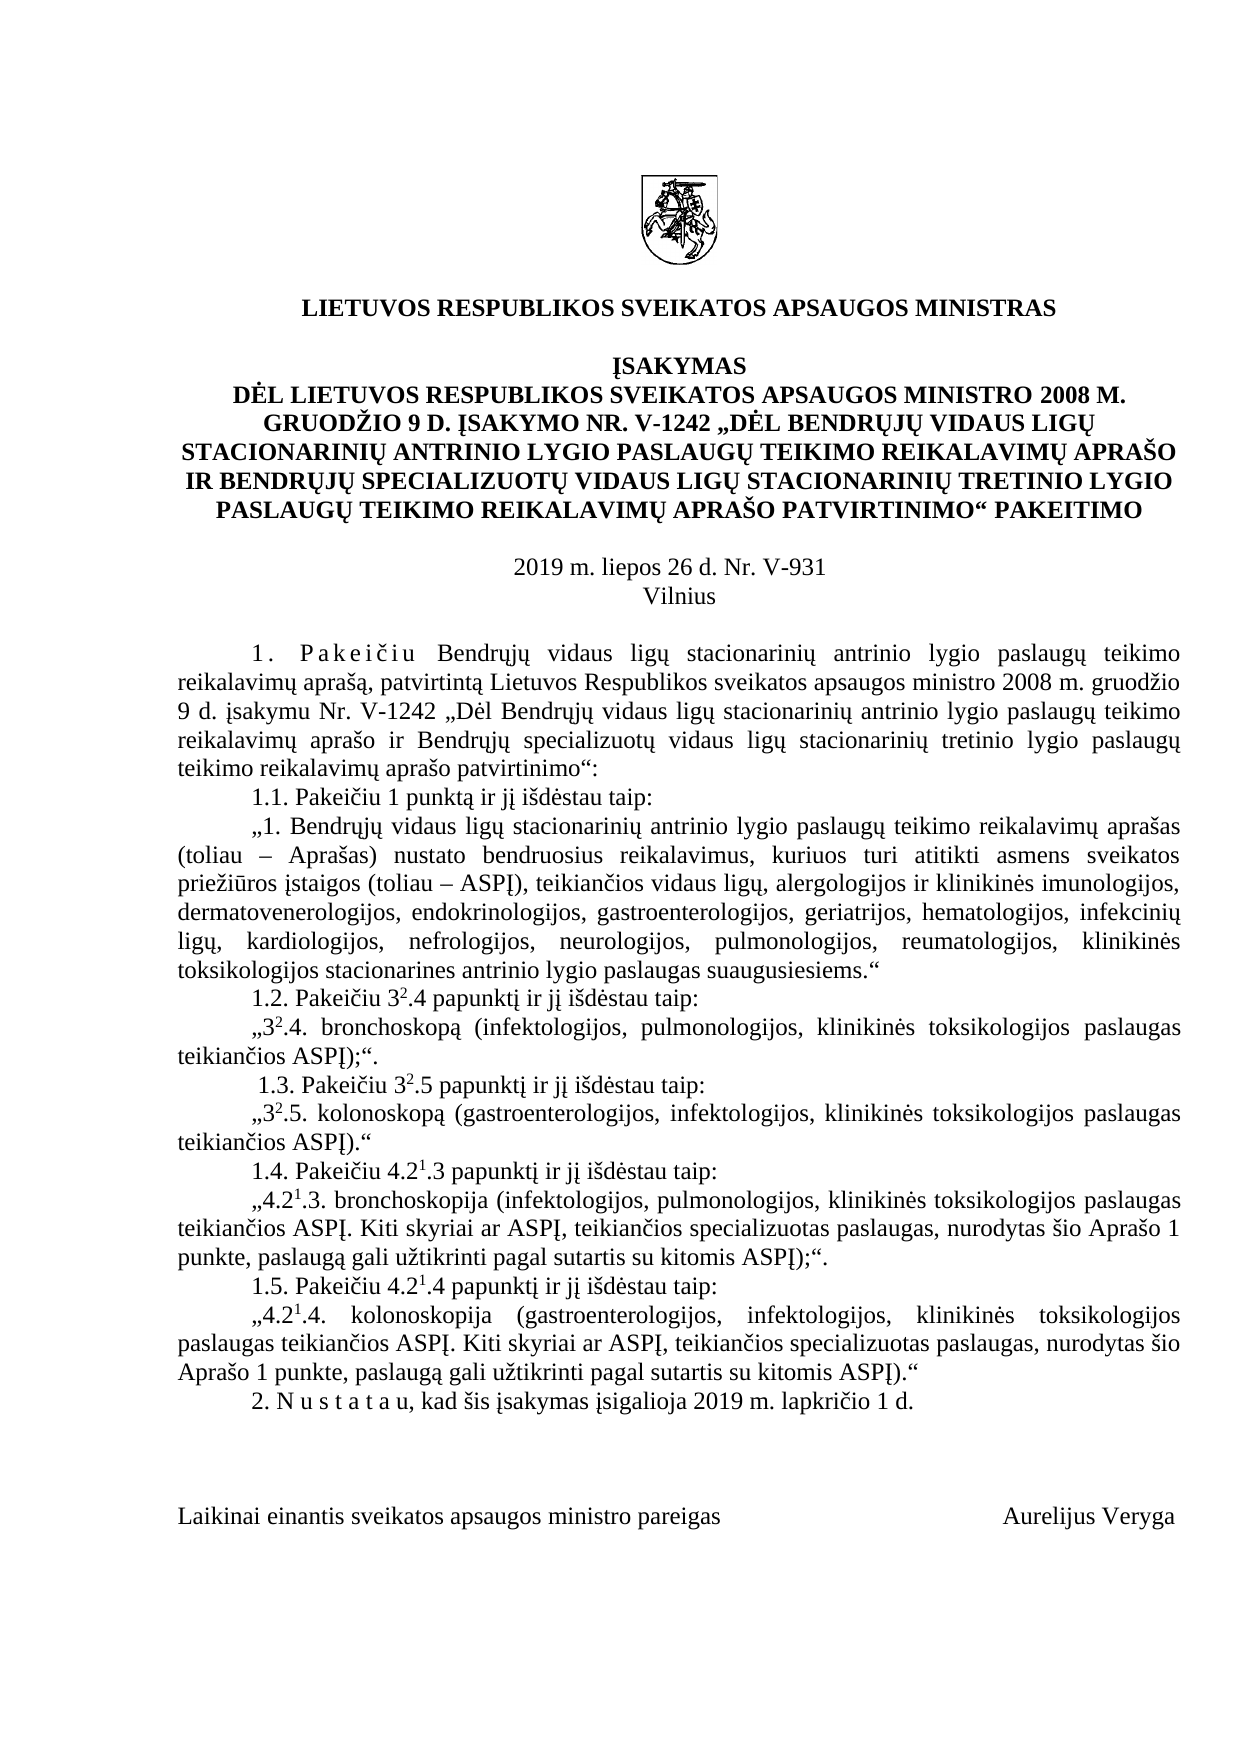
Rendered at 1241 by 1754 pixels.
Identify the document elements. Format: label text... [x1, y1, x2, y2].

text Laikinai einantis sveikatos apsaugos ministro pareigas Aurelijus Veryga [177, 1501, 1181, 1530]
text DĖL LIETUVOS RESPUBLIKOS SVEIKATOS APSAUGOS MINISTRO 2008 M. GRUODŽIO 9 D. ĮSAKYMO NR. V-1242 „DĖL BENDRŲJŲ VIDAUS LIGŲ STACIONARINIŲ ANTRINIO LYGIO PASLAUGŲ TEIKIMO REIKALAVIMŲ APRAŠO IR BENDRŲJŲ SPECIALIZUOTŲ VIDAUS LIGŲ STACIONARINIŲ TRETINIO LYGIO PASLAUGŲ TEIKIMO REIKALAVIMŲ APRAŠO PATVIRTINIMO“ PAKEITIMO [177, 380, 1181, 523]
text Vilnius [177, 581, 1181, 610]
text 2019 m. liepos 26 d. Nr. V-931 [177, 552, 1181, 581]
text 1. Pakeičiu Bendrųjų vidaus ligų stacionarinių antrinio lygio paslaugų teikimo reikalavimų aprašą, patvirtintą Lietuvos Respublikos sveikatos apsaugos ministro 2008 m. gruodžio 9 d. įsakymu Nr. V-1242 „Dėl Bendrųjų vidaus ligų stacionarinių antrinio lygio paslaugų teikimo reikalavimų aprašo ir Bendrųjų specializuotų vidaus ligų stacionarinių tretinio lygio paslaugų teikimo reikalavimų aprašo patvirtinimo“: [177, 638, 1181, 782]
text 1.2. Pakeičiu 32.4 papunktį ir jį išdėstau taip: [177, 983, 1181, 1012]
text „4.21.3. bronchoskopija (infektologijos, pulmonologijos, klinikinės toksikologijos paslaugas teikiančios ASPĮ. Kiti skyriai ar ASPĮ, teikiančios specializuotas paslaugas, nurodytas šio Aprašo 1 punkte, paslaugą gali užtikrinti pagal sutartis su kitomis ASPĮ);“. [177, 1185, 1181, 1271]
text 1.3. Pakeičiu 32.5 papunktį ir jį išdėstau taip: [177, 1070, 1181, 1098]
text „32.5. kolonoskopą (gastroenterologijos, infektologijos, klinikinės toksikologijos paslaugas teikiančios ASPĮ).“ [177, 1098, 1181, 1156]
text „1. Bendrųjų vidaus ligų stacionarinių antrinio lygio paslaugų teikimo reikalavimų aprašas (toliau – Aprašas) nustato bendruosius reikalavimus, kuriuos turi atitikti asmens sveikatos priežiūros įstaigos (toliau – ASPĮ), teikiančios vidaus ligų, alergologijos ir klinikinės imunologijos, dermatovenerologijos, endokrinologijos, gastroenterologijos, geriatrijos, hematologijos, infekcinių ligų, kardiologijos, nefrologijos, neurologijos, pulmonologijos, reumatologijos, klinikinės toksikologijos stacionarines antrinio lygio paslaugas suaugusiesiems.“ [177, 811, 1181, 983]
text 2. N u s t a t a u, kad šis įsakymas įsigalioja 2019 m. lapkričio 1 d. [177, 1386, 1181, 1415]
text „32.4. bronchoskopą (infektologijos, pulmonologijos, klinikinės toksikologijos paslaugas teikiančios ASPĮ);“. [177, 1012, 1181, 1070]
text 1.4. Pakeičiu 4.21.3 papunktį ir jį išdėstau taip: [177, 1156, 1181, 1185]
text 1.5. Pakeičiu 4.21.4 papunktį ir jį išdėstau taip: [177, 1271, 1181, 1300]
text 1.1. Pakeičiu 1 punktą ir jį išdėstau taip: [177, 782, 1181, 811]
text ĮSAKYMAS [177, 351, 1181, 380]
text „4.21.4. kolonoskopija (gastroenterologijos, infektologijos, klinikinės toksikologijos paslaugas teikiančios ASPĮ. Kiti skyriai ar ASPĮ, teikiančios specializuotas paslaugas, nurodytas šio Aprašo 1 punkte, paslaugą gali užtikrinti pagal sutartis su kitomis ASPĮ).“ [177, 1300, 1181, 1386]
text LIETUVOS RESPUBLIKOS SVEIKATOS APSAUGOS MINISTRAS [177, 293, 1181, 322]
